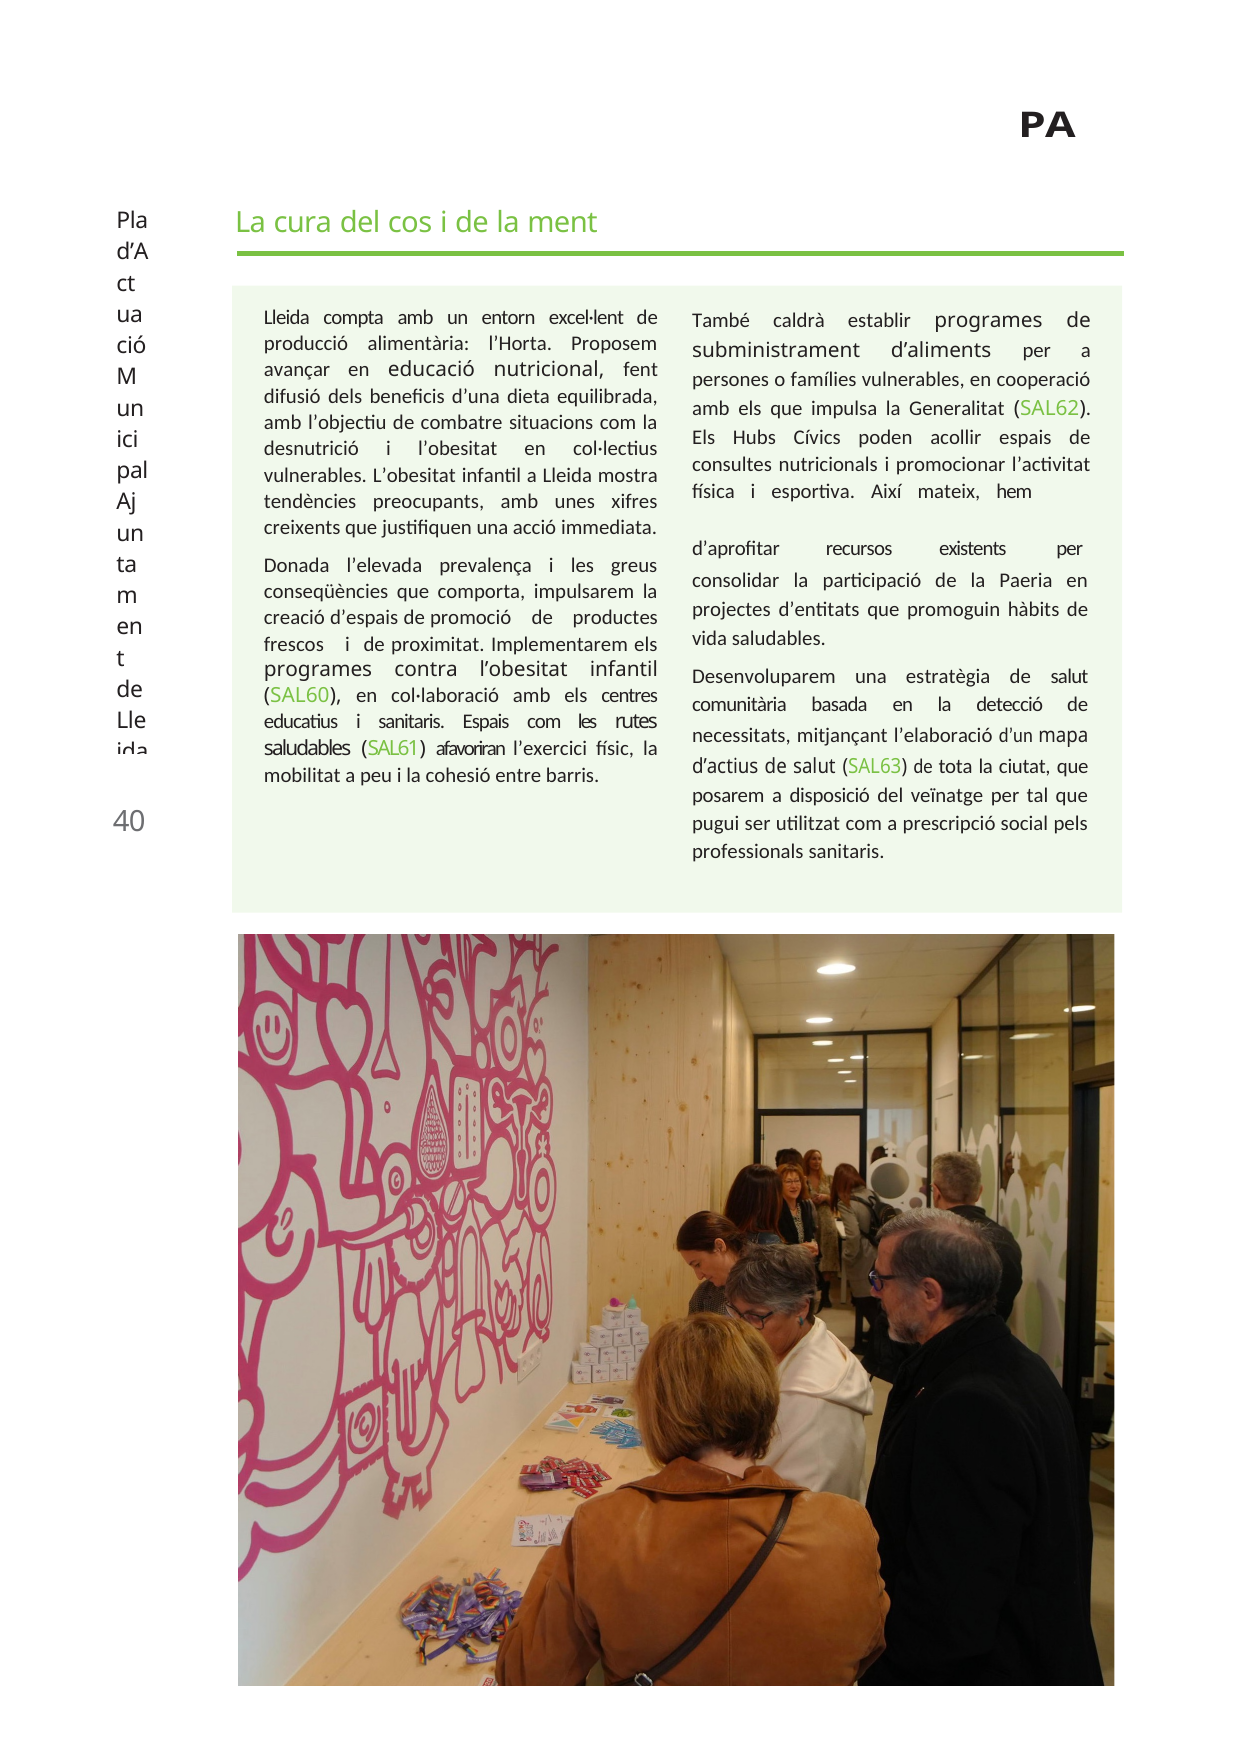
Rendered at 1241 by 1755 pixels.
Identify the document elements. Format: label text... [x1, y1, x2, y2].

text [1123, 800, 1136, 839]
text 40 [113, 800, 232, 839]
text Pla d’Actuació Municipal Ajuntament de Lleida [116, 204, 149, 754]
table_cell [232, 800, 1123, 839]
text La cura del cos i de la ment [235, 201, 1136, 241]
